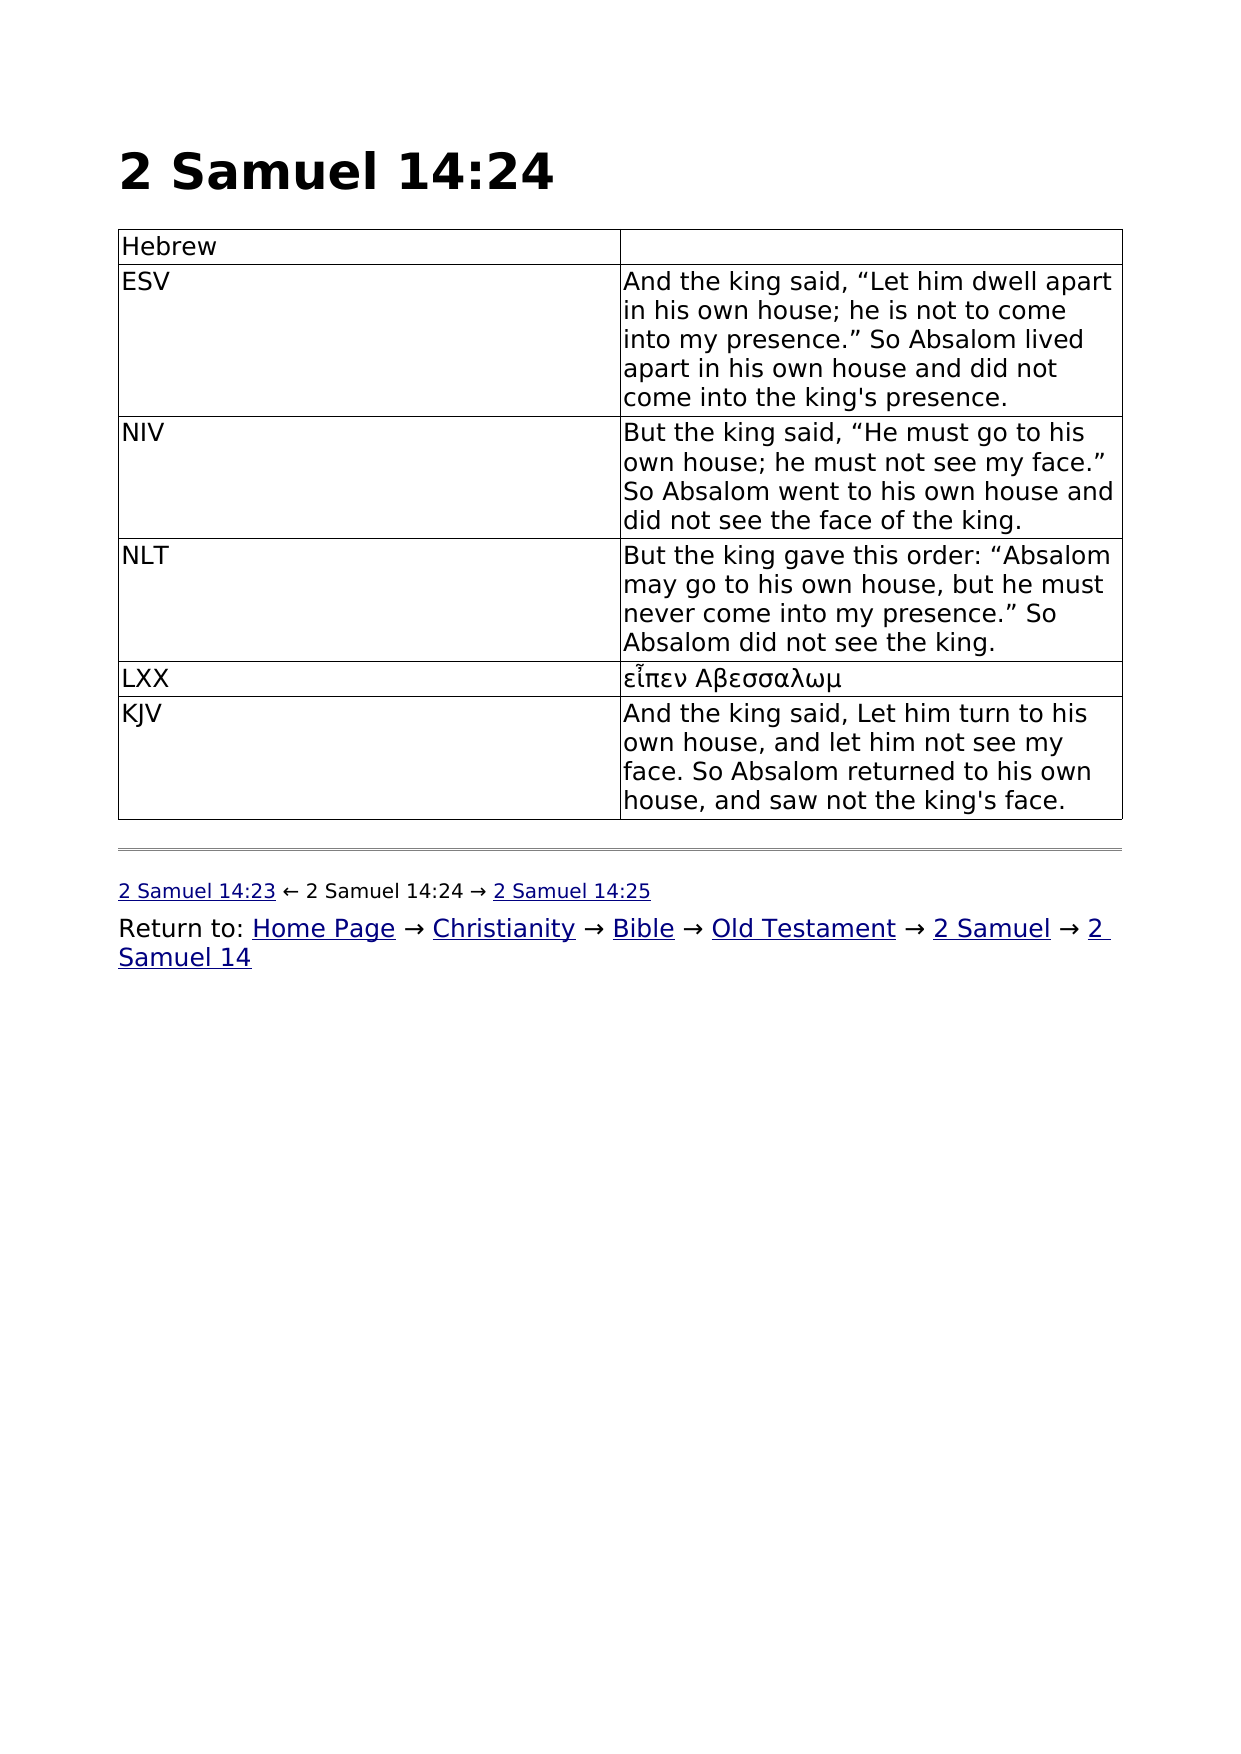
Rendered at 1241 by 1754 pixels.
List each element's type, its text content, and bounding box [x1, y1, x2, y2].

table_header Hebrew [119, 230, 620, 264]
table_cell εἶπεν Αβεσσαλωμ [621, 662, 1122, 696]
table_header [621, 230, 1122, 264]
subtitle 2 Samuel 14:24 [118, 143, 1122, 201]
table_cell NIV [119, 417, 620, 538]
table_cell But the king said, “He must go to his own house; he must not see my face.” So Absalom went to his own house and did not see the face of the king. [621, 417, 1122, 538]
text Return to: Home Page → Christianity → Bible → Old Testament → 2 Samuel → 2 Samuel 14 [118, 914, 1122, 972]
table_cell NLT [119, 539, 620, 661]
table_cell LXX [119, 662, 620, 696]
table_cell ESV [119, 265, 620, 416]
table_cell And the king said, Let him turn to his own house, and let him not see my face. So Absalom returned to his own house, and saw not the king's face. [621, 697, 1122, 818]
table_cell And the king said, “Let him dwell apart in his own house; he is not to come into my presence.” So Absalom lived apart in his own house and did not come into the king's presence. [621, 265, 1122, 416]
table_cell KJV [119, 697, 620, 818]
text 2 Samuel 14:23 ← 2 Samuel 14:24 → 2 Samuel 14:25 [118, 880, 1122, 914]
table_cell But the king gave this order: “Absalom may go to his own house, but he must never come into my presence.” So Absalom did not see the king. [621, 539, 1122, 661]
